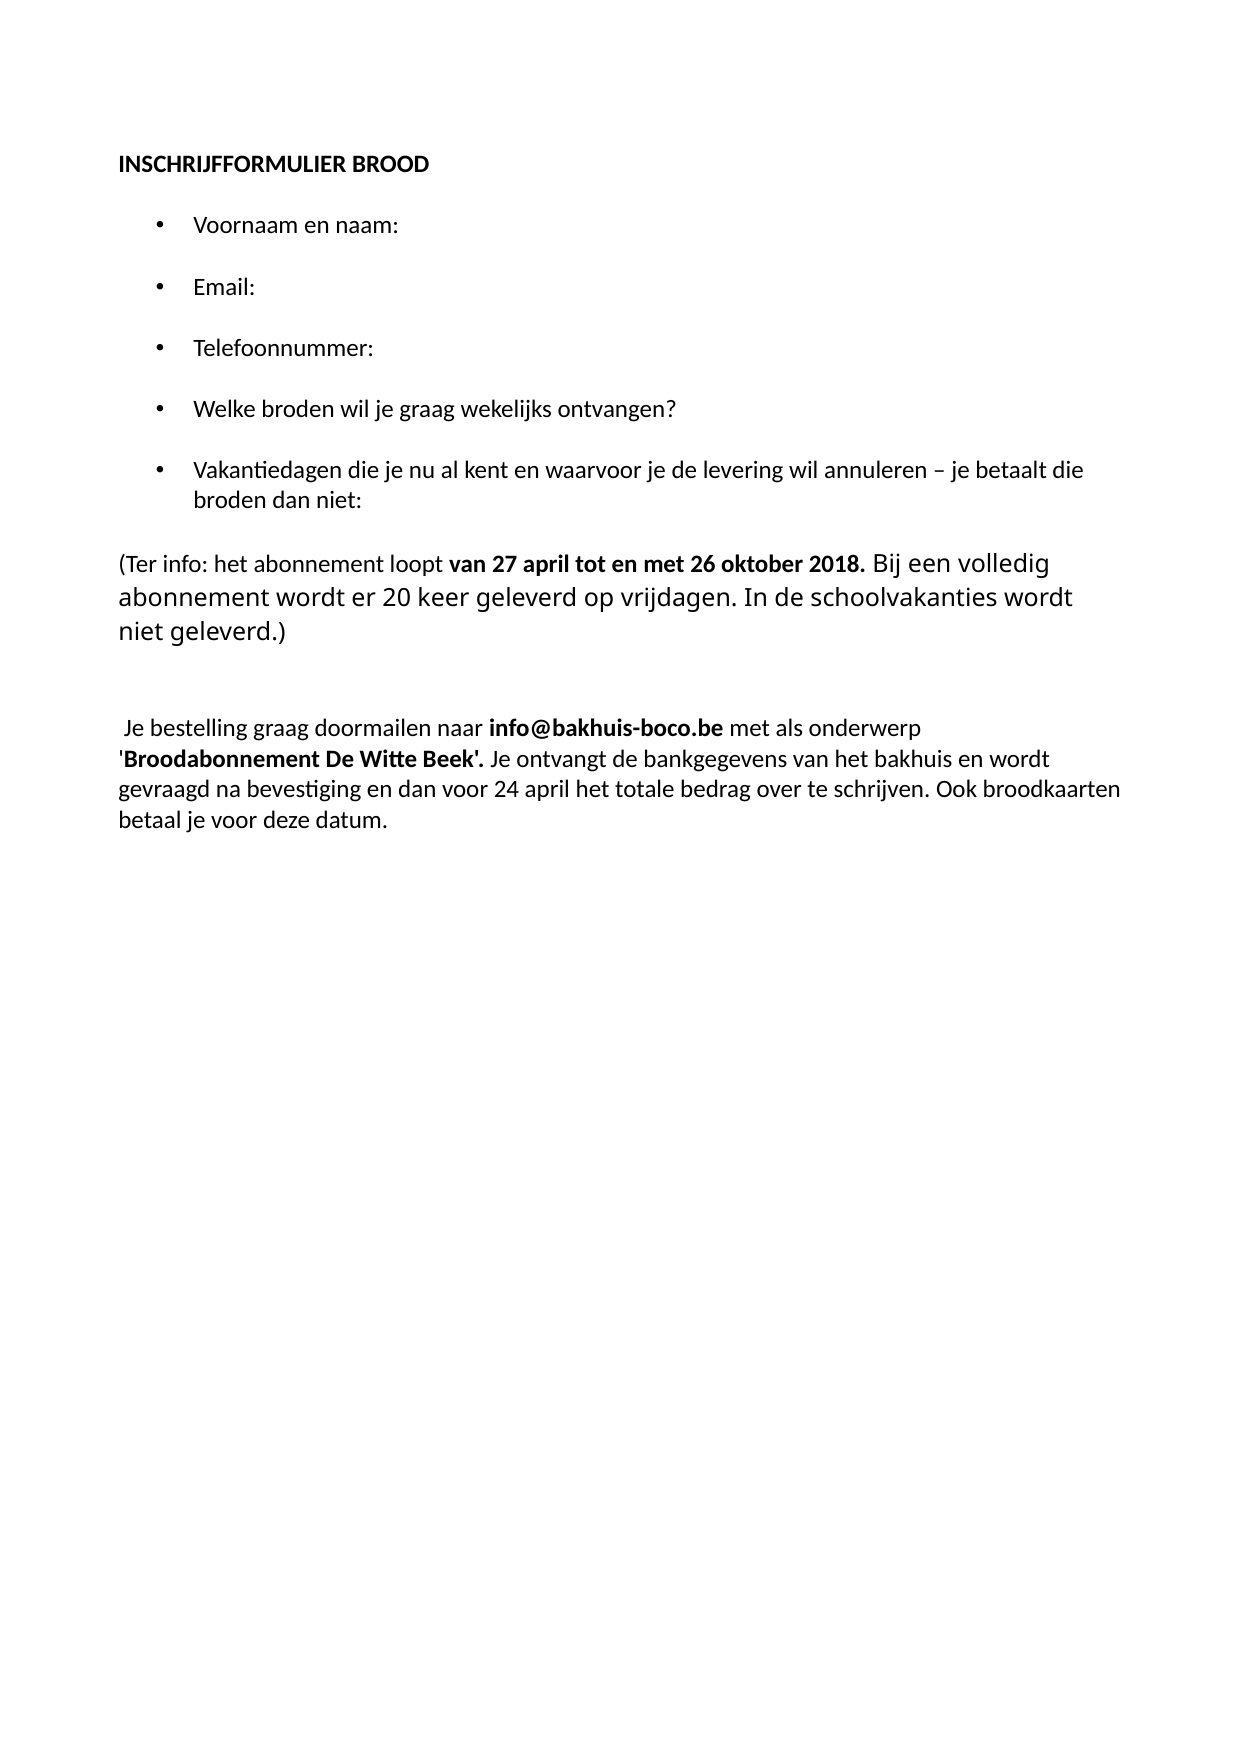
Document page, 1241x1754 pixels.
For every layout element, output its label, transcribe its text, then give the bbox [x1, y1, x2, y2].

list Vakantiedagen die je nu al kent en waarvoor je de levering wil annuleren – je betaalt die broden dan niet: [156, 454, 1122, 515]
list Email: [156, 271, 1122, 301]
text (Ter info: het abonnement loopt van 27 april tot en met 26 oktober 2018. Bij een volledig abonnement wordt er 20 keer geleverd op vrijdagen. In de schoolvakanties wordt niet geleverd.) [118, 545, 1122, 648]
list Welke broden wil je graag wekelijks ontvangen? [156, 393, 1122, 423]
text Je bestelling graag doormailen naar info@bakhuis-boco.be met als onderwerp 'Broodabonnement De Witte Beek'. Je ontvangt de bankgegevens van het bakhuis en wordt gevraagd na bevestiging en dan voor 24 april het totale bedrag over te schrijven. Ook broodkaarten betaal je voor deze datum. [118, 712, 1122, 834]
list Voornaam en naam: [156, 210, 1122, 240]
list Telefoonnummer: [156, 332, 1122, 362]
text INSCHRIJFFORMULIER BROOD [118, 118, 1122, 179]
